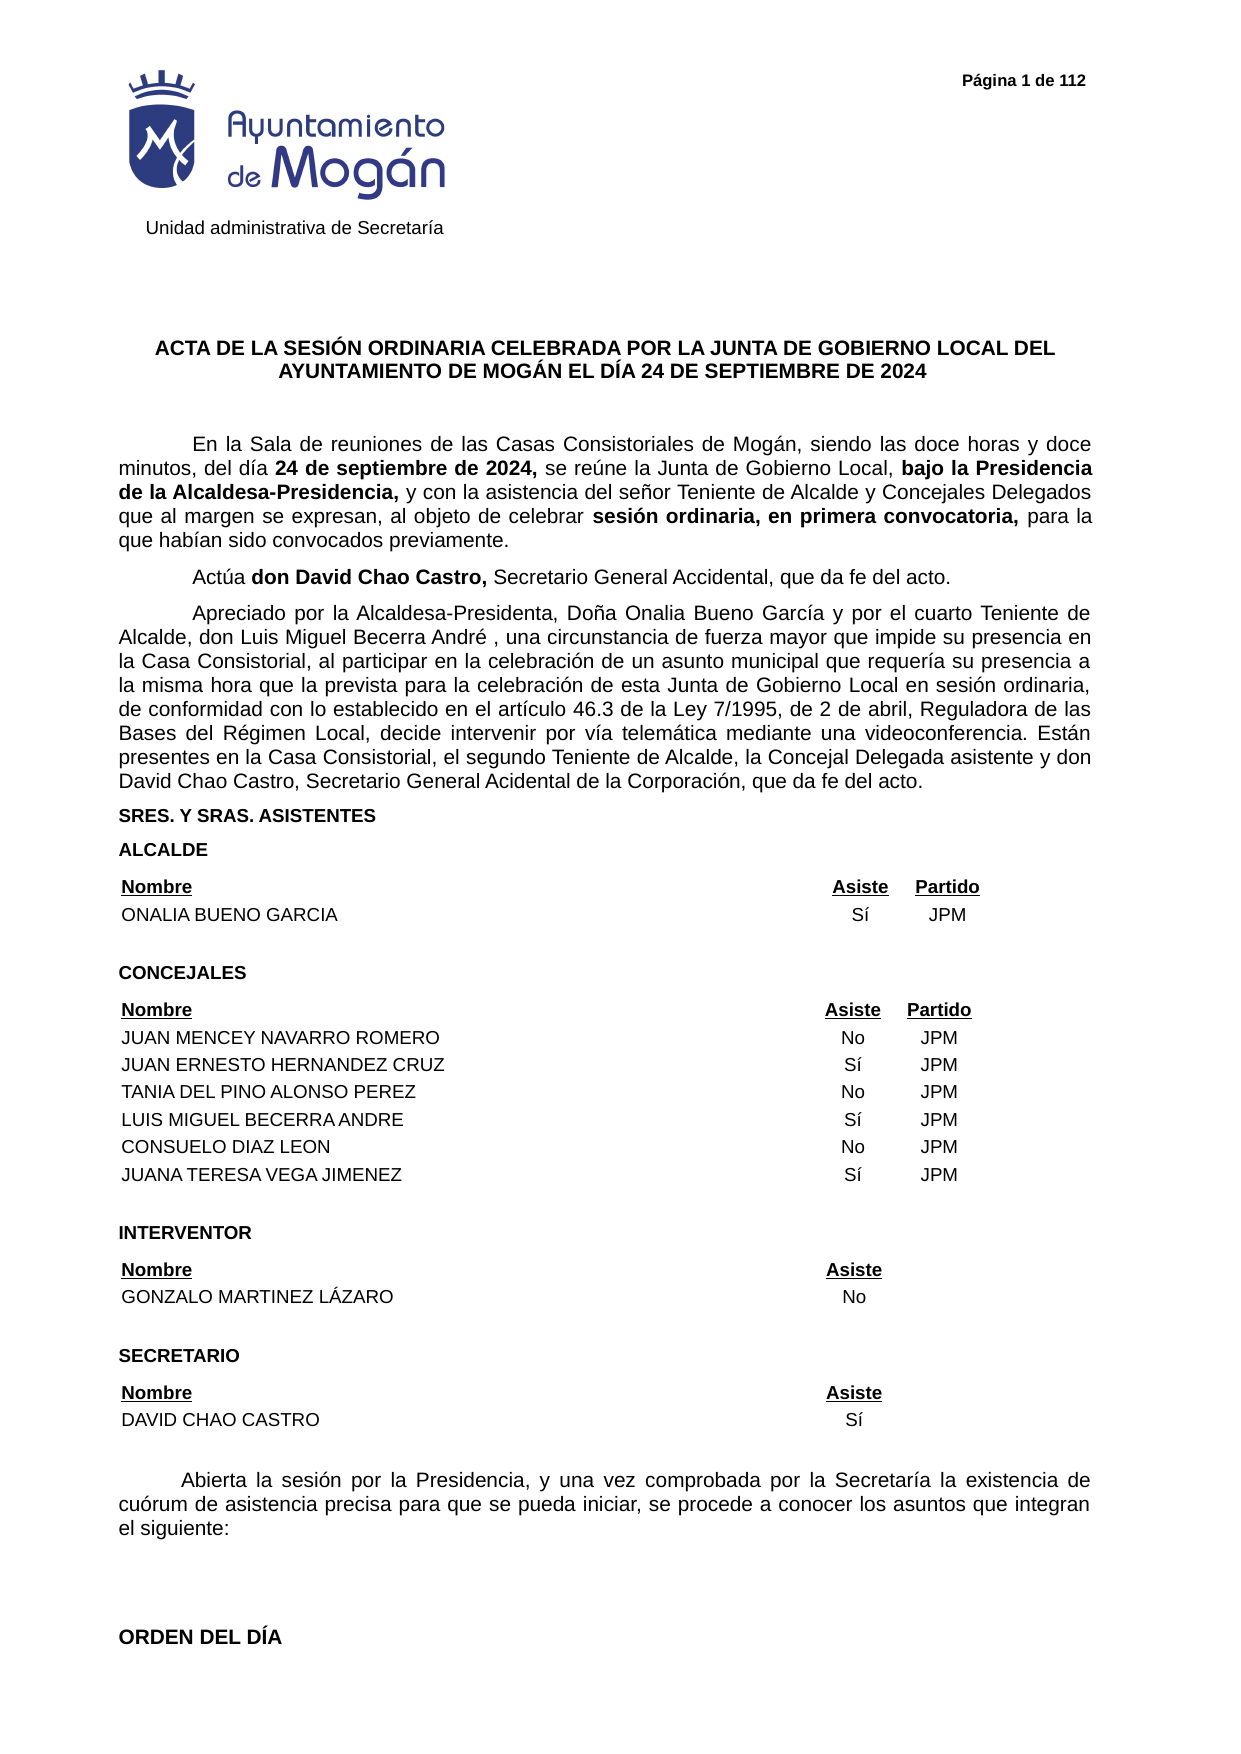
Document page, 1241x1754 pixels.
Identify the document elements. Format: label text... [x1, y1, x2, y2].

table_cell JUANA TERESA VEGA JIMENEZ [118, 1161, 809, 1188]
table_header Partido [897, 1256, 984, 1283]
text Abierta la sesión por la Presidencia, y una vez comprobada por la Secretaría la existencia de cuórum de asistencia precisa para que se pueda iniciar, se procede a conocer los asuntos que integran el siguiente: [118, 1468, 1092, 1540]
picture [128, 70, 445, 206]
table_cell Sí [810, 1051, 896, 1078]
table_header Partido [896, 996, 982, 1023]
table_header Asiste [811, 1256, 897, 1283]
text En la Sala de reuniones de las Casas Consistoriales de Mogán, siendo las doce horas y doce minutos, del día 24 de septiembre de 2024, se reúne la Junta de Gobierno Local, bajo la Presidencia de la Alcaldesa-Presidencia, y con la asistencia del señor Teniente de Alcalde y Concejales Delegados que al margen se expresan, al objeto de celebrar sesión ordinaria, en primera convocatoria, para la que habían sido convocados previamente. [118, 432, 1092, 552]
text ACTA DE LA SESIÓN ORDINARIA CELEBRADA POR LA JUNTA DE GOBIERNO LOCAL DEL AYUNTAMIENTO DE MOGÁN EL DÍA 24 DE SEPTIEMBRE DE 2024 [118, 335, 1092, 383]
table_cell JPM [904, 901, 991, 928]
text ORDEN DEL DÍA [118, 1625, 1092, 1649]
table_header Asiste [817, 873, 904, 901]
table_cell JUAN MENCEY NAVARRO ROMERO [118, 1024, 809, 1051]
text INTERVENTOR [118, 1222, 1092, 1243]
table_cell JPM [896, 1161, 982, 1188]
text SRES. Y SRAS. ASISTENTES [118, 805, 1092, 827]
table_cell JPM [896, 1133, 982, 1161]
table_cell GONZALO MARTINEZ LÁZARO [118, 1284, 811, 1311]
table_header Asiste [811, 1379, 897, 1406]
text ALCALDE [118, 839, 1092, 861]
table_cell Sí [810, 1106, 896, 1133]
table_cell JPM [896, 1024, 982, 1051]
table_header Asiste [810, 996, 896, 1023]
table_header Partido [897, 1379, 984, 1406]
table_cell JPM [896, 1078, 982, 1106]
text SECRETARIO [118, 1345, 1092, 1366]
table_cell . [897, 1284, 984, 1311]
table_cell JPM [896, 1051, 982, 1078]
table_cell . [897, 1406, 984, 1434]
table_cell Sí [817, 901, 904, 928]
table_cell No [810, 1078, 896, 1106]
table_cell CONSUELO DIAZ LEON [118, 1133, 809, 1161]
table_header Nombre [118, 1379, 811, 1406]
table_cell Sí [810, 1161, 896, 1188]
table_cell No [811, 1284, 897, 1311]
table_header Nombre [118, 1256, 811, 1283]
text CONCEJALES [118, 962, 1092, 984]
table_header Partido [904, 873, 991, 901]
table_cell LUIS MIGUEL BECERRA ANDRE [118, 1106, 809, 1133]
table_cell No [810, 1133, 896, 1161]
table_cell JPM [896, 1106, 982, 1133]
table_cell ONALIA BUENO GARCIA [118, 901, 817, 928]
table_cell Sí [811, 1406, 897, 1434]
table_cell No [810, 1024, 896, 1051]
text Apreciado por la Alcaldesa-Presidenta, Doña Onalia Bueno García y por el cuarto Teniente de Alcalde, don Luis Miguel Becerra André , una circunstancia de fuerza mayor que impide su presencia en la Casa Consistorial, al participar en la celebración de un asunto municipal que requería su presencia a la misma hora que la prevista para la celebración de esta Junta de Gobierno Local en sesión ordinaria, de conformidad con lo establecido en el artículo 46.3 de la Ley 7/1995, de 2 de abril, Reguladora de las Bases del Régimen Local, decide intervenir por vía telemática mediante una videoconferencia. Están presentes en la Casa Consistorial, el segundo Teniente de Alcalde, la Concejal Delegada asistente y don David Chao Castro, Secretario General Acidental de la Corporación, que da fe del acto. [118, 601, 1092, 793]
table_cell DAVID CHAO CASTRO [118, 1406, 811, 1434]
text Actúa don David Chao Castro, Secretario General Accidental, que da fe del acto. [118, 564, 1092, 588]
table_cell JUAN ERNESTO HERNANDEZ CRUZ [118, 1051, 809, 1078]
table_header Nombre [118, 873, 817, 901]
table_header Nombre [118, 996, 809, 1023]
table_cell TANIA DEL PINO ALONSO PEREZ [118, 1078, 809, 1106]
